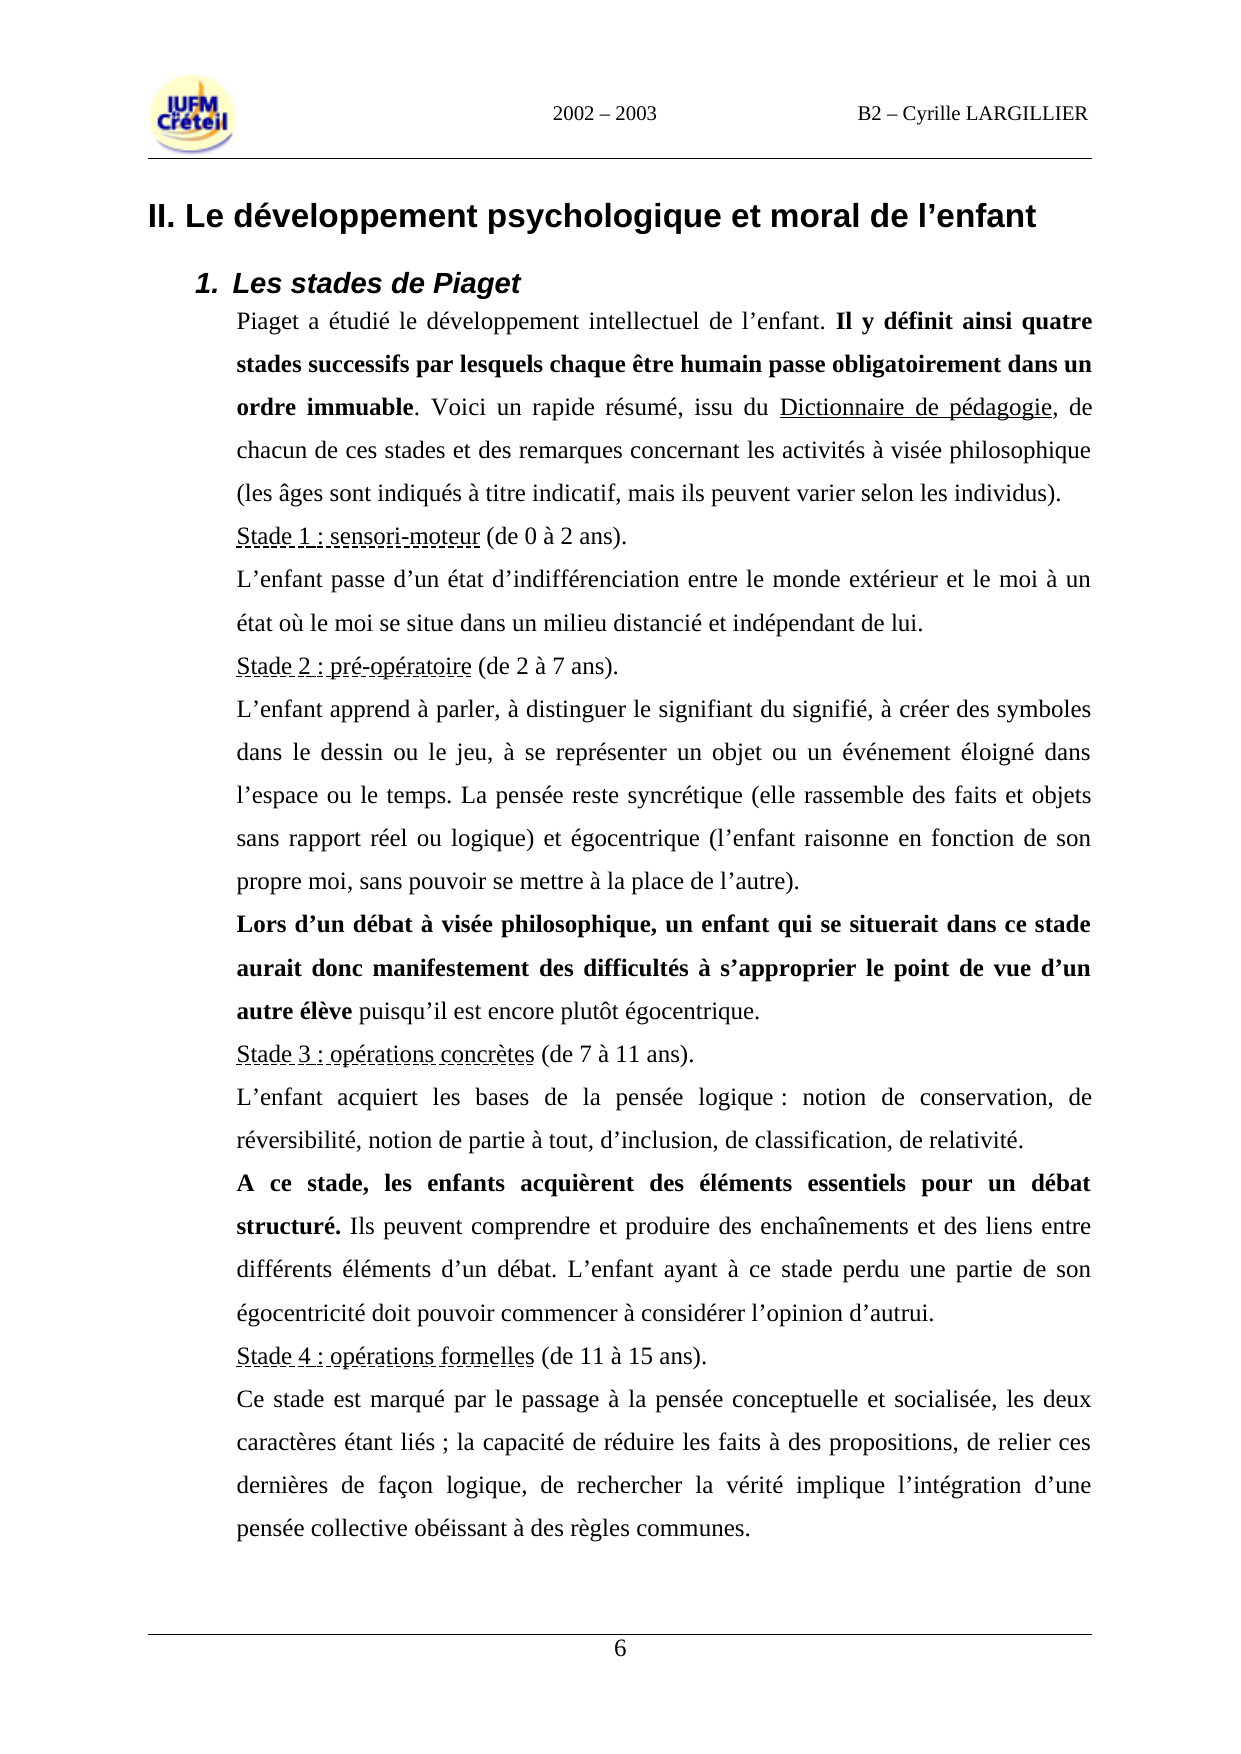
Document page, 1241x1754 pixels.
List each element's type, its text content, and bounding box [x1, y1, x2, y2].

text Stade 3 : opérations concrètes (de 7 à 11 ans). [236, 1039, 1092, 1068]
text Stade 2 : pré-opératoire (de 2 à 7 ans). [236, 651, 1092, 679]
text A ce stade, les enfants acquièrent des éléments essentiels pour un débat structuré. Ils peuvent comprendre et produire des enchaînements et des liens entre différents éléments d’un débat. L’enfant ayant à ce stade perdu une partie de son égocentricité doit pouvoir commencer à considérer l’opinion d’autrui. [236, 1168, 1092, 1326]
text L’enfant acquiert les bases de la pensée logique : notion de conservation, de réversibilité, notion de partie à tout, d’inclusion, de classification, de relativité. [236, 1082, 1092, 1154]
text Lors d’un débat à visée philosophique, un enfant qui se situerait dans ce stade aurait donc manifestement des difficultés à s’approprier le point de vue d’un autre élève puisqu’il est encore plutôt égocentrique. [236, 909, 1092, 1024]
text L’enfant apprend à parler, à distinguer le signifiant du signifié, à créer des symboles dans le dessin ou le jeu, à se représenter un objet ou un événement éloigné dans l’espace ou le temps. La pensée reste syncrétique (elle rassemble des faits et objets sans rapport réel ou logique) et égocentrique (l’enfant raisonne en fonction de son propre moi, sans pouvoir se mettre à la place de l’autre). [236, 694, 1092, 895]
text Stade 1 : sensori-moteur (de 0 à 2 ans). [236, 521, 1092, 550]
text Stade 4 : opérations formelles (de 11 à 15 ans). [236, 1341, 1092, 1369]
text Ce stade est marqué par le passage à la pensée conceptuelle et socialisée, les deux caractères étant liés ; la capacité de réduire les faits à des propositions, de relier ces dernières de façon logique, de rechercher la vérité implique l’intégration d’une pensée collective obéissant à des règles communes. [236, 1384, 1092, 1542]
subtitle Le développement psychologique et moral de l’enfant [148, 196, 1092, 235]
subtitle Les stades de Piaget [195, 266, 1092, 299]
text L’enfant passe d’un état d’indifférenciation entre le monde extérieur et le moi à un état où le moi se situe dans un milieu distancié et indépendant de lui. [236, 564, 1092, 636]
text Piaget a étudié le développement intellectuel de l’enfant. Il y définit ainsi quatre stades successifs par lesquels chaque être humain passe obligatoirement dans un ordre immuable. Voici un rapide résumé, issu du Dictionnaire de pédagogie, de chacun de ces stades et des remarques concernant les activités à visée philosophique (les âges sont indiqués à titre indicatif, mais ils peuvent varier selon les individus). [236, 306, 1092, 507]
